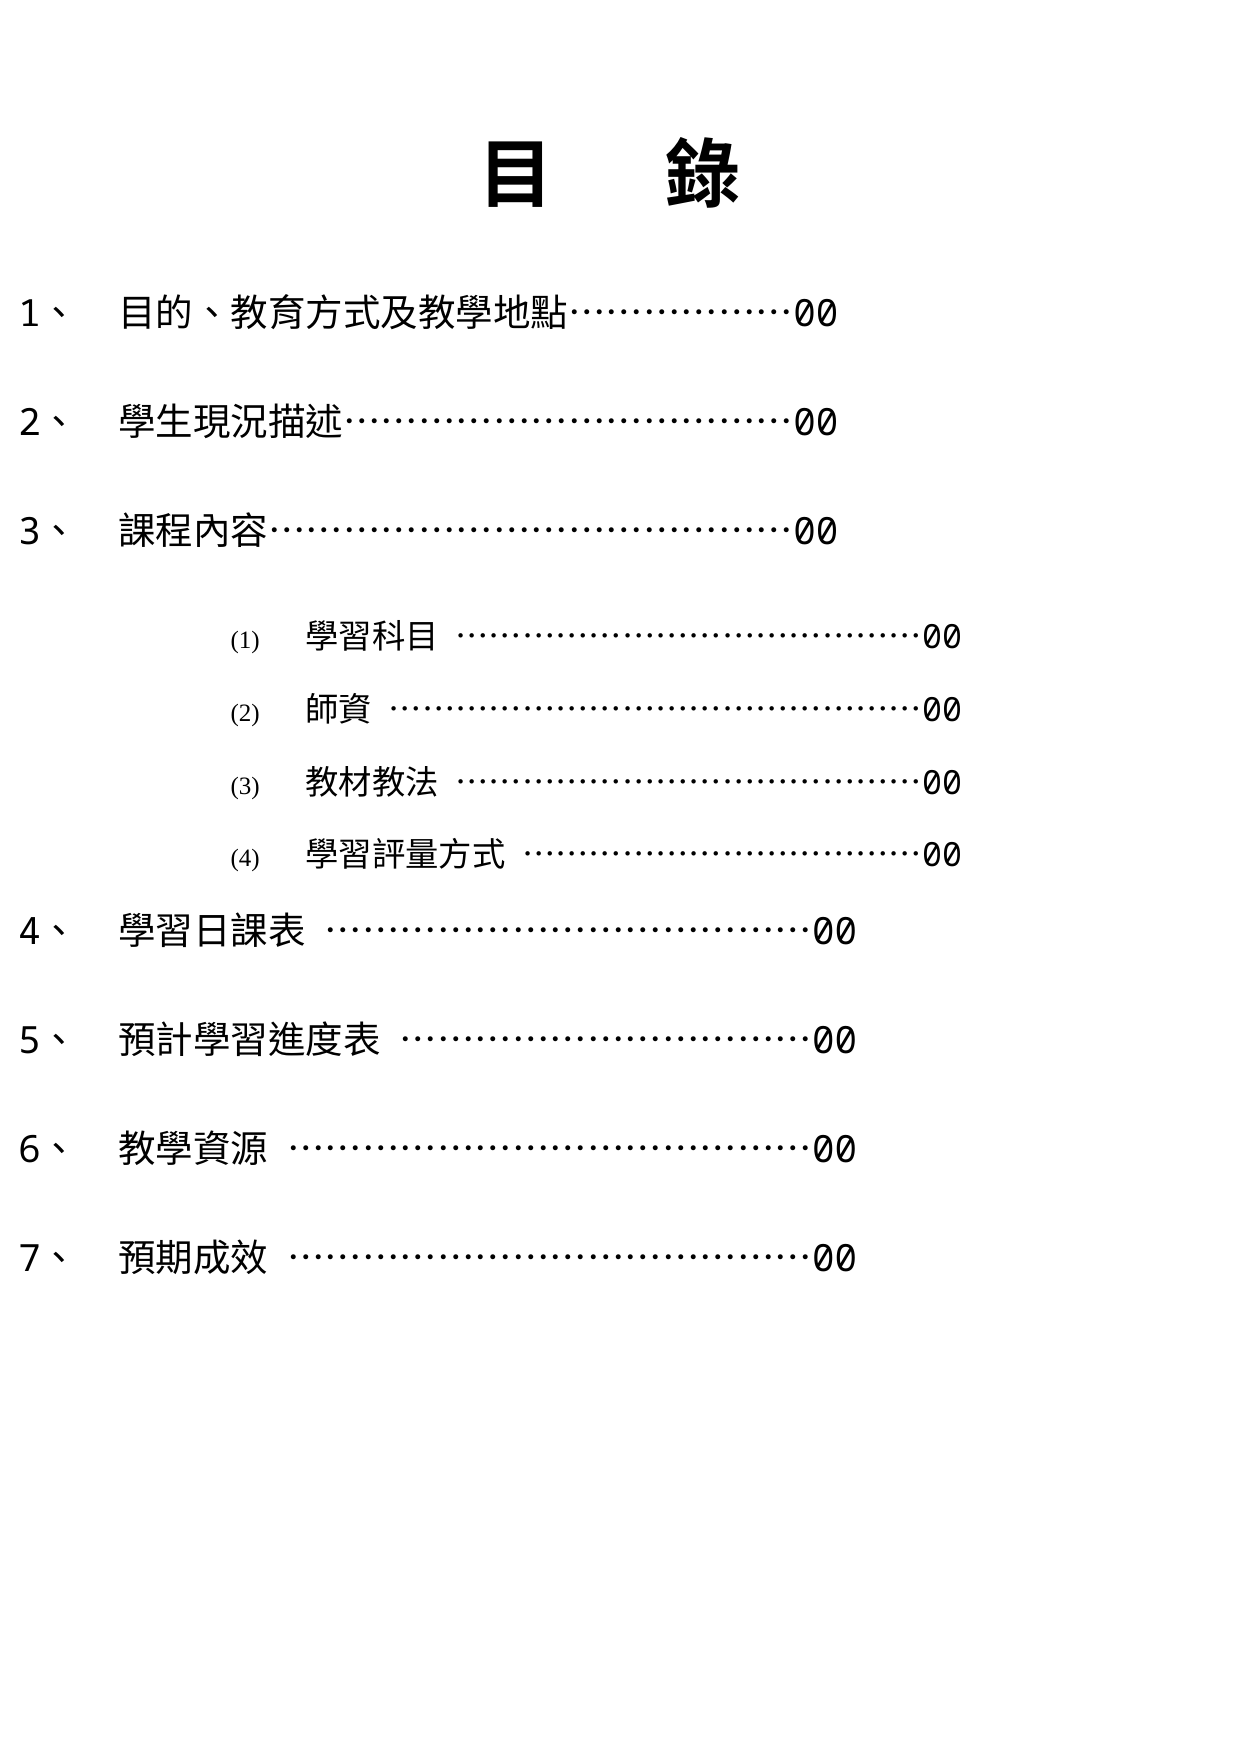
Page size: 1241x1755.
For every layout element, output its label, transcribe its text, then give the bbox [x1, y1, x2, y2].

list 學習科目 ……………………………………00 [230, 610, 1100, 659]
list 師資 …………………………………………00 [230, 683, 1100, 731]
list 學習日課表 …………………………………00 [18, 901, 1100, 955]
list 教材教法 ……………………………………00 [230, 755, 1100, 804]
list 目的、教育方式及教學地點………………00 [18, 283, 1071, 338]
list 預計學習進度表 ……………………………00 [18, 1009, 1100, 1064]
list 教學資源 ……………………………………00 [18, 1118, 1100, 1173]
text 目 錄 [118, 96, 1100, 221]
list 學生現況描述………………………………00 [18, 392, 1100, 447]
list 課程內容……………………………………00 [18, 501, 1100, 556]
list 學習評量方式 ………………………………00 [230, 828, 1100, 876]
list 預期成效 ……………………………………00 [18, 1227, 1100, 1282]
